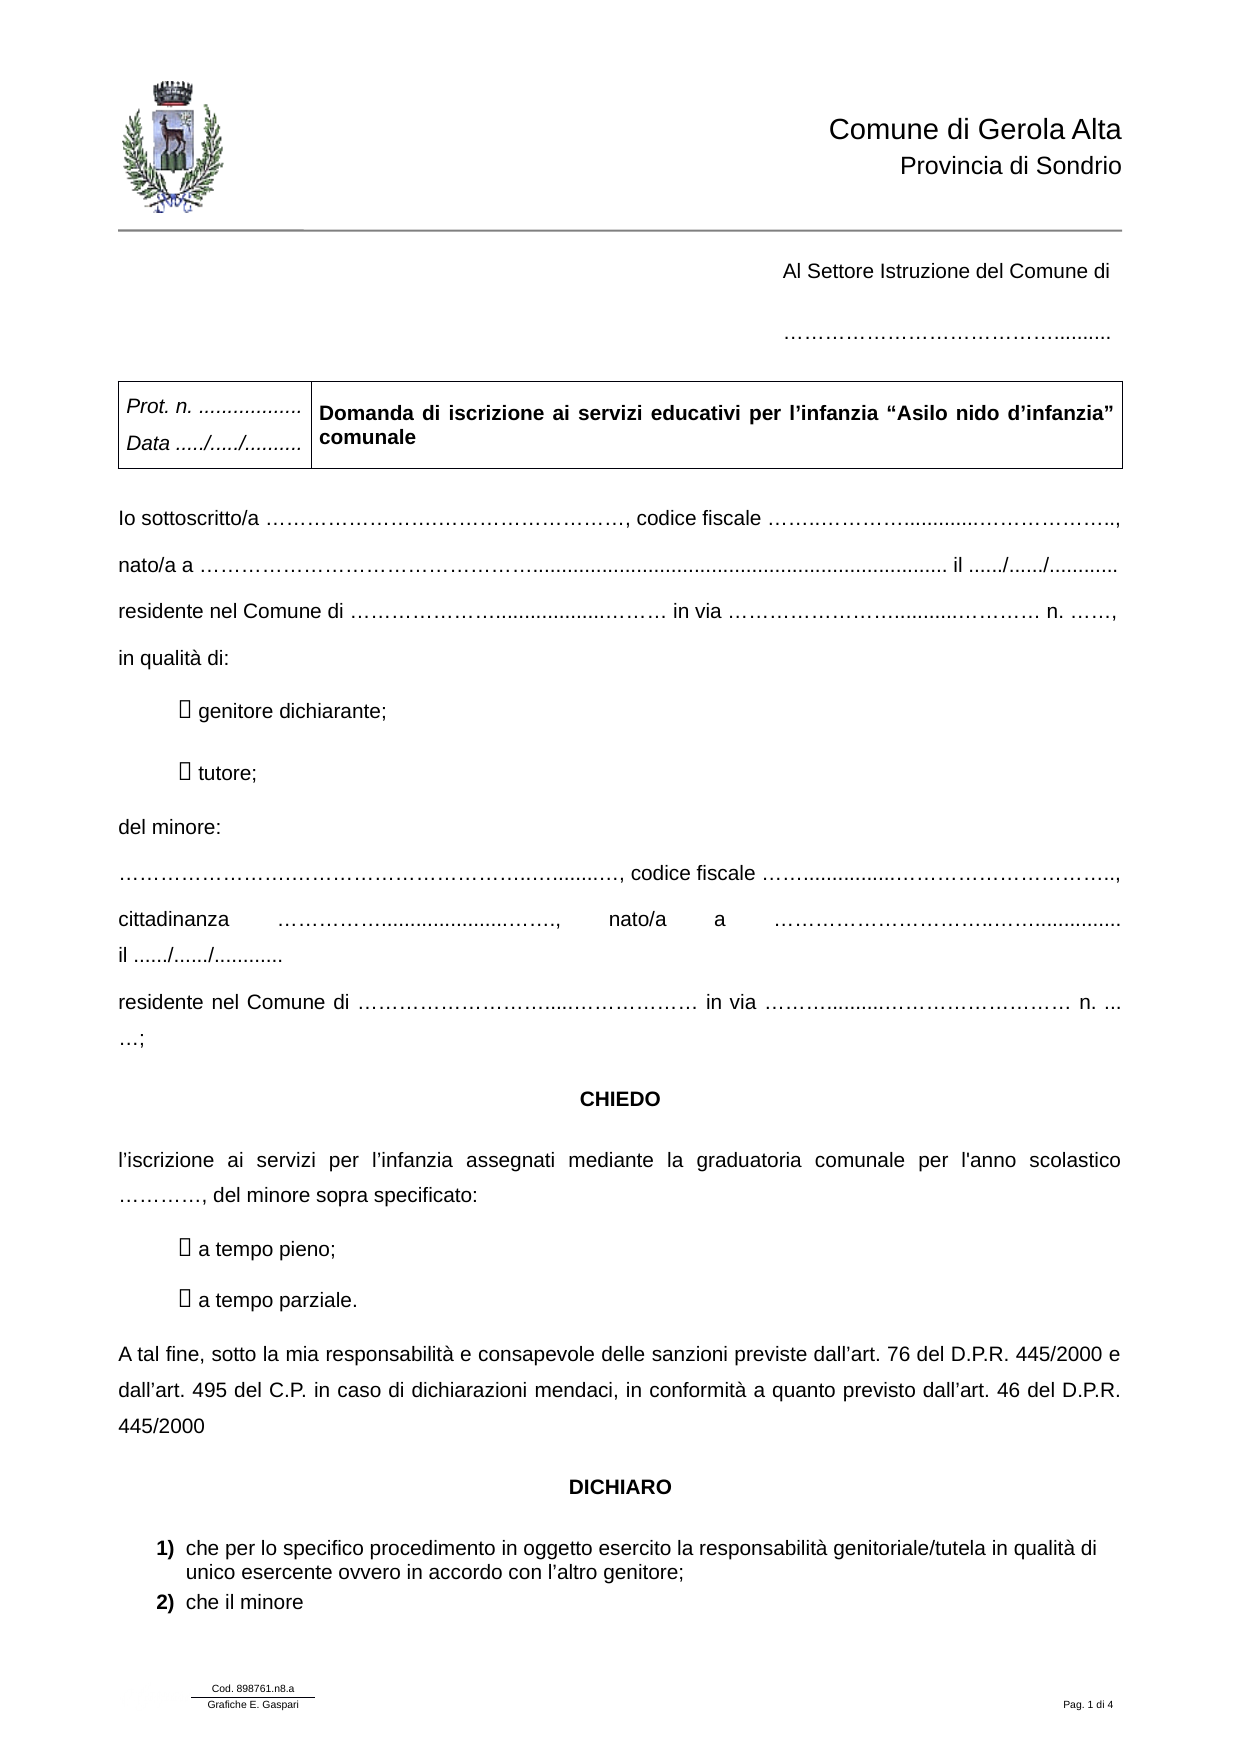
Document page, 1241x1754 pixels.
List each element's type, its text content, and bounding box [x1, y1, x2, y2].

list che il minore [156, 1590, 1122, 1614]
text nato/a a …………………………………………........................................................................ il ....../....../............ [118, 553, 1122, 577]
text Provincia di Sondrio [224, 151, 1122, 179]
text DICHIARO [118, 1475, 1122, 1499]
text residente nel Comune di …………………...................……… in via ……………………...........………… n. ……, [118, 599, 1122, 623]
text Al Settore Istruzione del Comune di [118, 259, 1122, 283]
text Io sottoscritto/a …………………….………………………, codice fiscale ……..………….............……………….., [118, 506, 1122, 530]
text residente nel Comune di ……………………….....……………… in via ………..........……………………… n. ...…; [118, 989, 1122, 1049]
text cittadinanza ……………......................……., nato/a a …………………………..……............... il ....../....../............ [118, 907, 1122, 967]
text  tutore; [177, 753, 1122, 787]
text del minore: [118, 814, 1122, 838]
text  genitore dichiarante; [177, 692, 1122, 726]
text in qualità di: [118, 645, 1122, 669]
text …………………….……………………………..…........…, codice fiscale ……................………………………….., [118, 861, 1122, 885]
text A tal fine, sotto la mia responsabilità e consapevole delle sanzioni previste dall’art. 76 del D.P.R. 445/2000 e dall’art. 495 del C.P. in caso di dichiarazioni mendaci, in conformità a quanto previsto dall’art. 46 del D.P.R. 445/2000 [118, 1342, 1122, 1438]
text CHIEDO [118, 1086, 1122, 1110]
picture [122, 81, 224, 213]
table_header Prot. n. .................. Data ...../...../.......... [119, 382, 311, 468]
table_header Domanda di iscrizione ai servizi educativi per l’infanzia “Asilo nido d’infanzia” comunale [312, 382, 1122, 468]
text  a tempo parziale. [177, 1281, 1122, 1315]
list che per lo specifico procedimento in oggetto esercito la responsabilità genitoriale/tutela in qualità di unico esercente ovvero in accordo con l’altro genitore; [156, 1536, 1122, 1584]
text l’iscrizione ai servizi per l’infanzia assegnati mediante la graduatoria comunale per l'anno scolastico …………, del minore sopra specificato: [118, 1147, 1122, 1207]
text Comune di Gerola Alta [224, 112, 1122, 146]
text ………………………………….......... [118, 320, 1122, 344]
text  a tempo pieno; [177, 1230, 1122, 1264]
